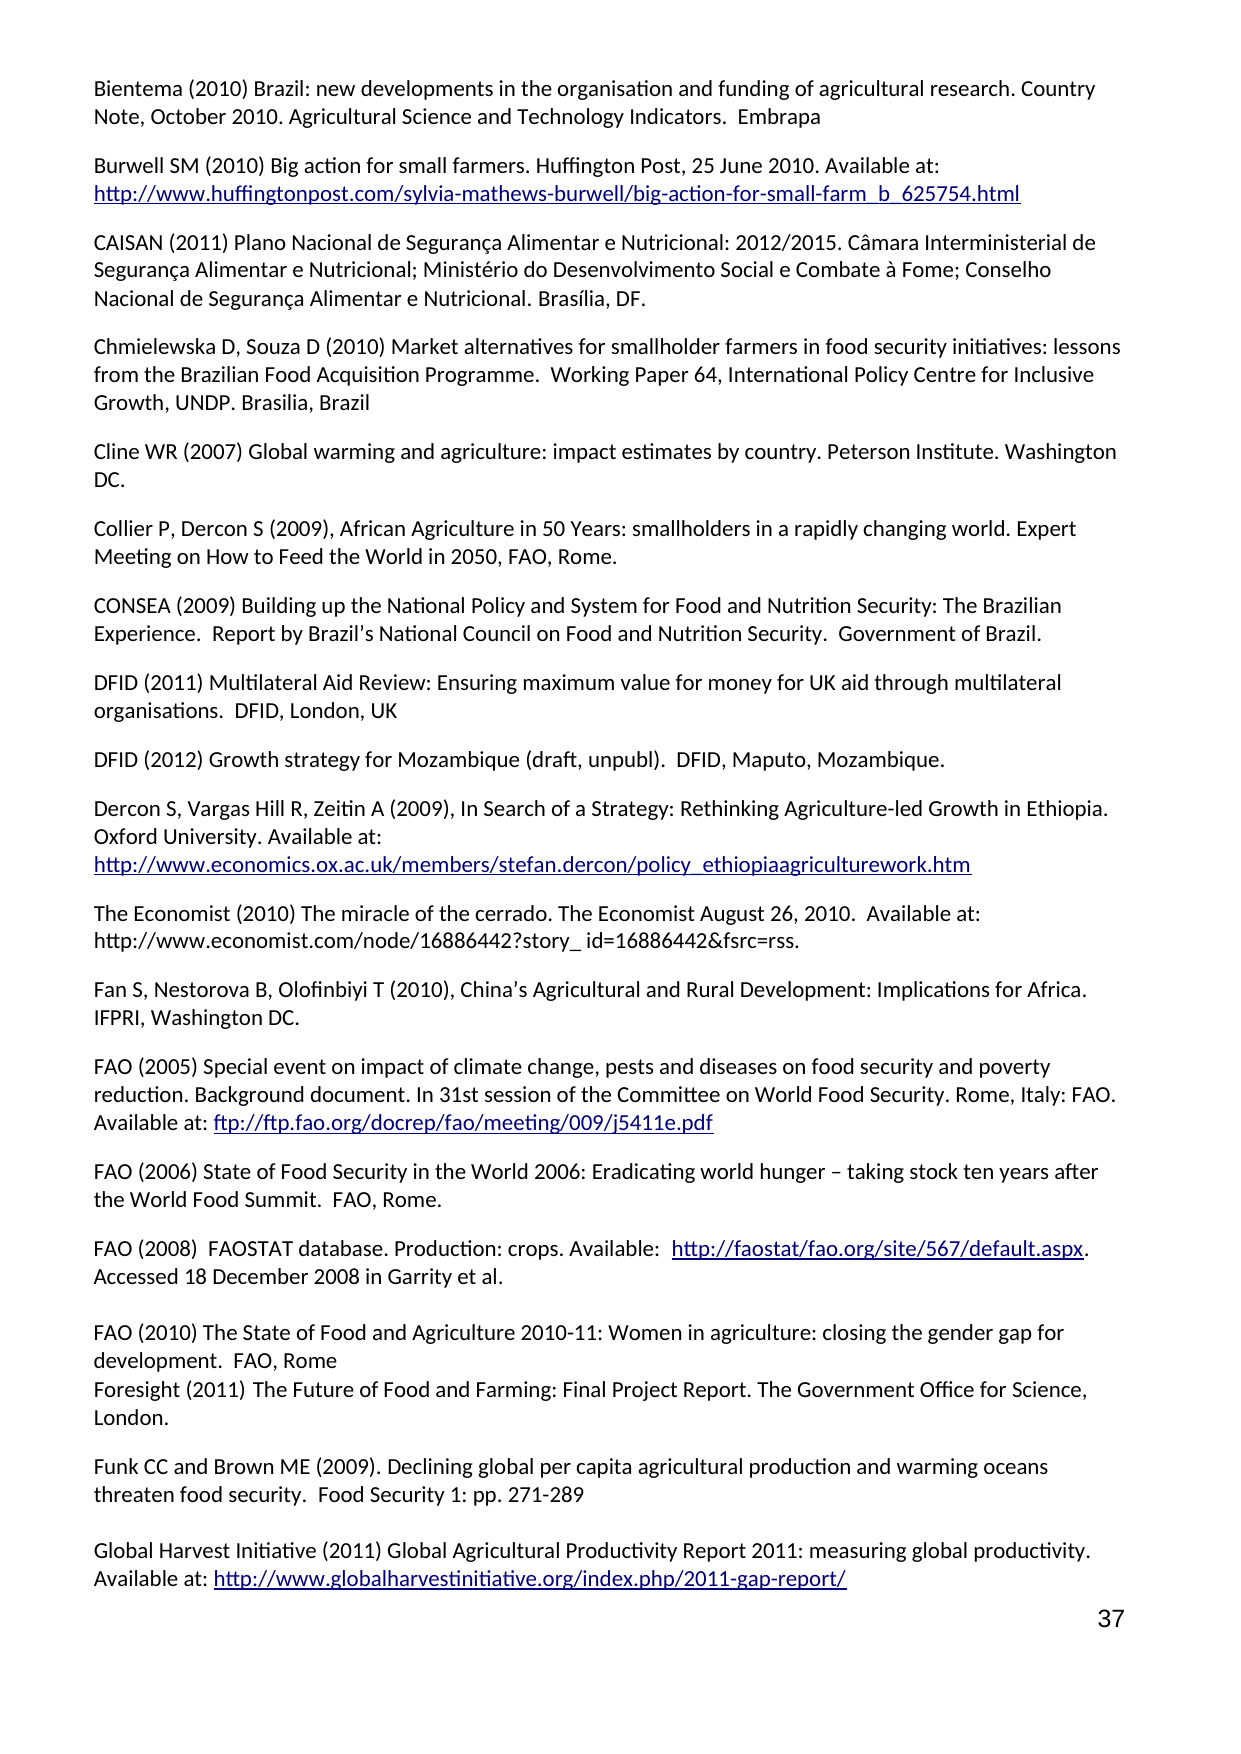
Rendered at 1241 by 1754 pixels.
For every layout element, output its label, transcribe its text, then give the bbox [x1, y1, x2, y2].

text Fan S, Nestorova B, Olofinbiyi T (2010), China’s Agricultural and Rural Development: Implications for Africa. IFPRI, Washington DC. [93, 976, 1125, 1032]
text Dercon S, Vargas Hill R, Zeitin A (2009), In Search of a Strategy: Rethinking Agriculture-led Growth in Ethiopia. Oxford University. Available at: http://www.economics.ox.ac.uk/members/stefan.dercon/policy_ethiopiaagriculturework.htm [93, 794, 1125, 878]
text FAO (2010) The State of Food and Agriculture 2010-11: Women in agriculture: closing the gender gap for development. FAO, Rome [93, 1318, 1125, 1374]
text DFID (2012) Growth strategy for Mozambique (draft, unpubl). DFID, Maputo, Mozambique. [93, 745, 1125, 773]
text The Economist (2010) The miracle of the cerrado. The Economist August 26, 2010. Available at: http://www.economist.com/node/16886442?story_ id=16886442&fsrc=rss. [93, 899, 1125, 955]
text Chmielewska D, Souza D (2010) Market alternatives for smallholder farmers in food security initiatives: lessons from the Brazilian Food Acquisition Programme. Working Paper 64, International Policy Centre for Inclusive Growth, UNDP. Brasilia, Brazil [93, 332, 1125, 417]
text CAISAN (2011) Plano Nacional de Segurança Alimentar e Nutricional: 2012/2015. Câmara Interministerial de Segurança Alimentar e Nutricional; Ministério do Desenvolvimento Social e Combate à Fome; Conselho Nacional de Segurança Alimentar e Nutricional. Brasília, DF. [93, 228, 1125, 312]
text FAO (2005) Special event on impact of climate change, pests and diseases on food security and poverty reduction. Background document. In 31st session of the Committee on World Food Security. Rome, Italy: FAO. Available at: ftp://ftp.fao.org/docrep/fao/meeting/009/j5411e.pdf [93, 1052, 1125, 1136]
text Foresight (2011) The Future of Food and Farming: Final Project Report. The Government Office for Science, London. [93, 1374, 1125, 1431]
text FAO (2006) State of Food Security in the World 2006: Eradicating world hunger – taking stock ten years after the World Food Summit. FAO, Rome. [93, 1157, 1125, 1213]
text Burwell SM (2010) Big action for small farmers. Huffington Post, 25 June 2010. Available at: http://www.huffingtonpost.com/sylvia-mathews-burwell/big-action-for-small-farm_b_625754.html [93, 151, 1125, 207]
text Bientema (2010) Brazil: new developments in the organisation and funding of agricultural research. Country Note, October 2010. Agricultural Science and Technology Indicators. Embrapa [93, 74, 1125, 130]
text Funk CC and Brown ME (2009). Declining global per capita agricultural production and warming oceans threaten food security. Food Security 1: pp. 271-289 [93, 1452, 1125, 1508]
text Collier P, Dercon S (2009), African Agriculture in 50 Years: smallholders in a rapidly changing world. Expert Meeting on How to Feed the World in 2050, FAO, Rome. [93, 514, 1125, 570]
text FAO (2008) FAOSTAT database. Production: crops. Available: http://faostat/fao.org/site/567/default.aspx. Accessed 18 December 2008 in Garrity et al. [93, 1234, 1125, 1290]
text Global Harvest Initiative (2011) Global Agricultural Productivity Report 2011: measuring global productivity. Available at: http://www.globalharvestinitiative.org/index.php/2011-gap-report/ [93, 1536, 1125, 1592]
text CONSEA (2009) Building up the National Policy and System for Food and Nutrition Security: The Brazilian Experience. Report by Brazil’s National Council on Food and Nutrition Security. Government of Brazil. [93, 591, 1125, 647]
text Cline WR (2007) Global warming and agriculture: impact estimates by country. Peterson Institute. Washington DC. [93, 437, 1125, 493]
text DFID (2011) Multilateral Aid Review: Ensuring maximum value for money for UK aid through multilateral organisations. DFID, London, UK [93, 668, 1125, 724]
